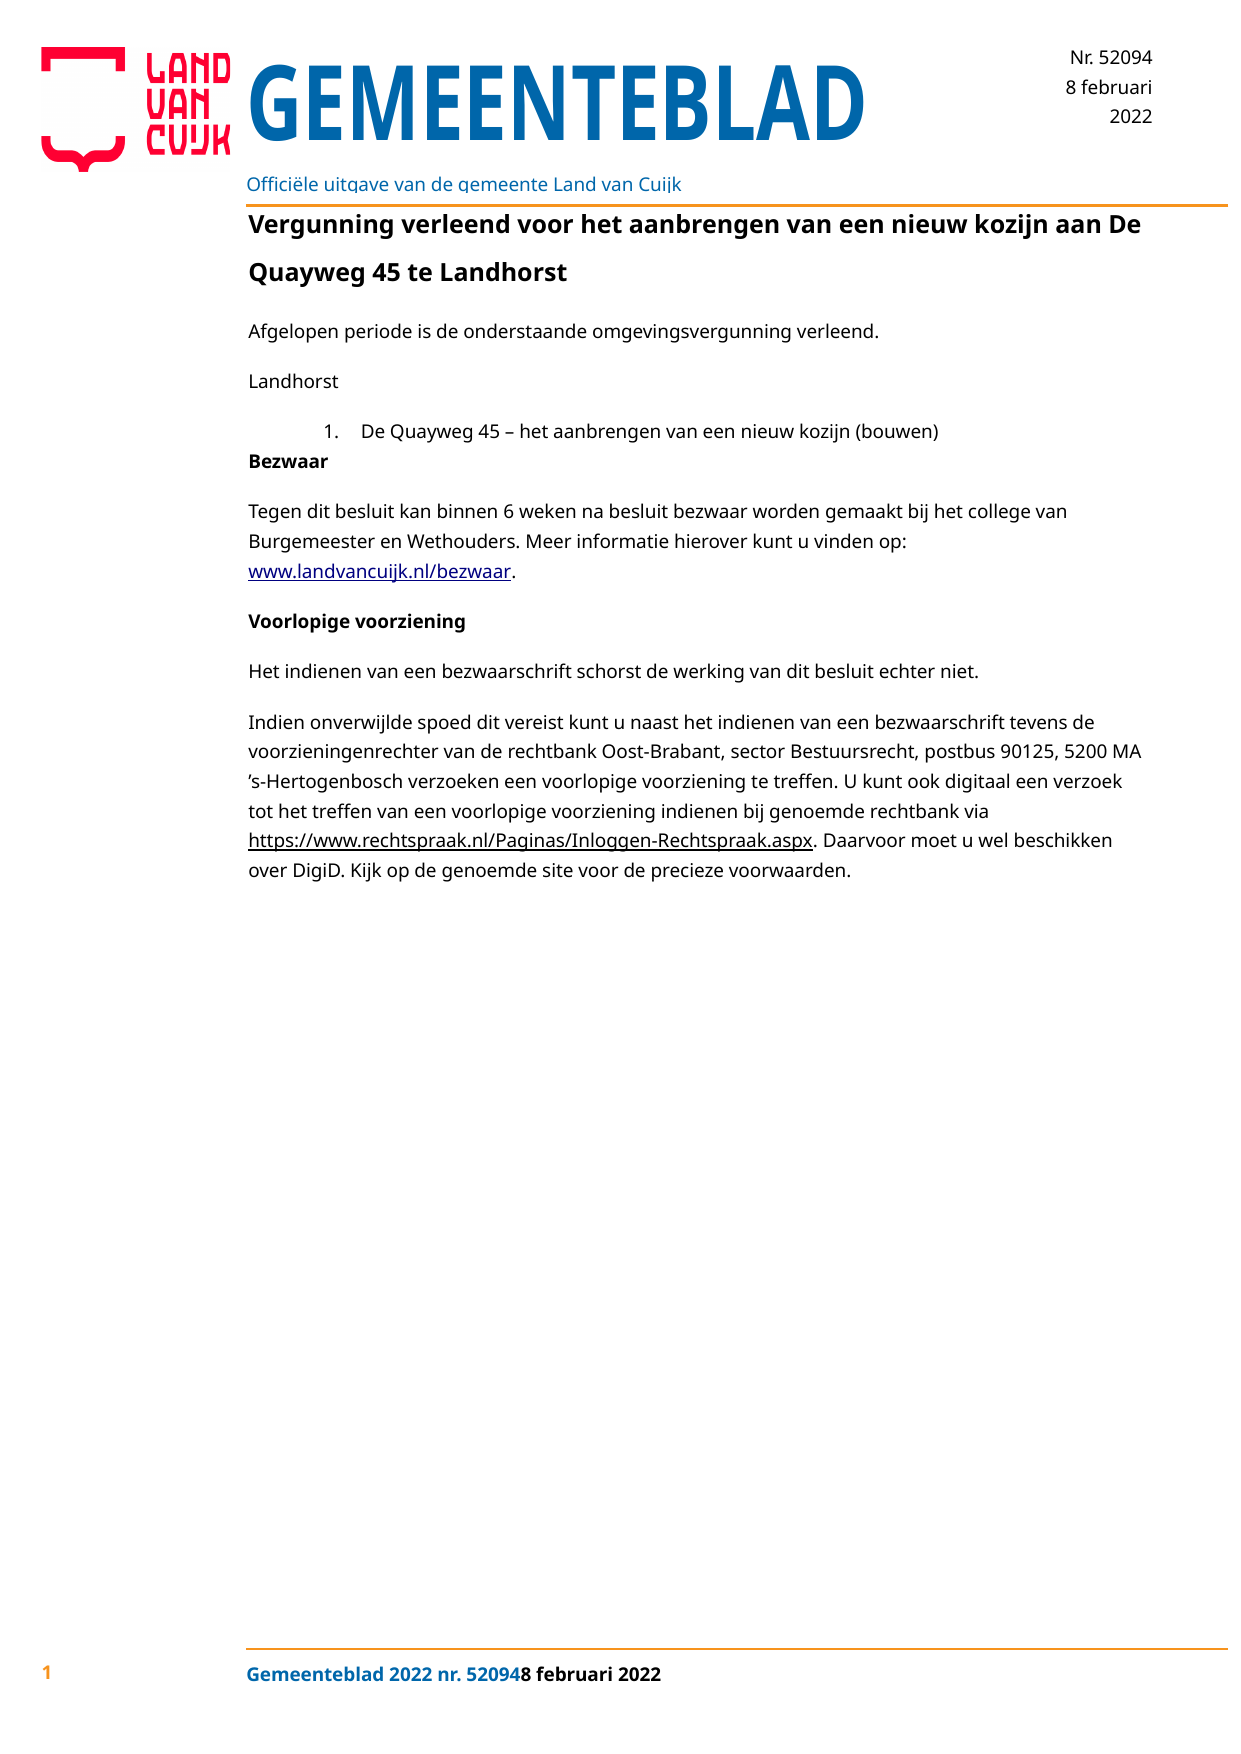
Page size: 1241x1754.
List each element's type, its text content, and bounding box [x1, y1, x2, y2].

text Indien onverwijlde spoed dit vereist kunt u naast het indienen van een bezwaarschrift tevens de voorzieningenrechter van de rechtbank Oost-Brabant, sector Bestuursrecht, postbus 90125, 5200 MA ’s-Hertogenbosch verzoeken een voorlopige voorziening te treffen. U kunt ook digitaal een verzoek tot het treffen van een voorlopige voorziening indienen bij genoemde rechtbank via https://www.rechtspraak.nl/Paginas/Inloggen-Rechtspraak.aspx. Daarvoor moet u wel beschikken over DigiD. Kijk op de genoemde site voor de precieze voorwaarden. [248, 709, 1152, 883]
text Het indienen van een bezwaarschrift schorst de werking van dit besluit echter niet. [248, 659, 1152, 684]
text Afgelopen periode is de onderstaande omgevingsvergunning verleend. [248, 318, 1152, 344]
picture [41, 47, 231, 172]
text Vergunning verleend voor het aanbrengen van een nieuw kozijn aan De Quayweg 45 te Landhorst [248, 207, 1152, 288]
text Bezwaar [248, 448, 1152, 474]
list De Quayweg 45 – het aanbrengen van een nieuw kozijn (bouwen) [323, 419, 1152, 444]
text Voorlopige voorziening [248, 608, 1152, 634]
text Tegen dit besluit kan binnen 6 weken na besluit bezwaar worden gemaakt bij het college van Burgemeester en Wethouders. Meer informatie hierover kunt u vinden op: www.landvancuijk.nl/bezwaar. [248, 499, 1152, 584]
text Landhorst [248, 368, 1152, 394]
